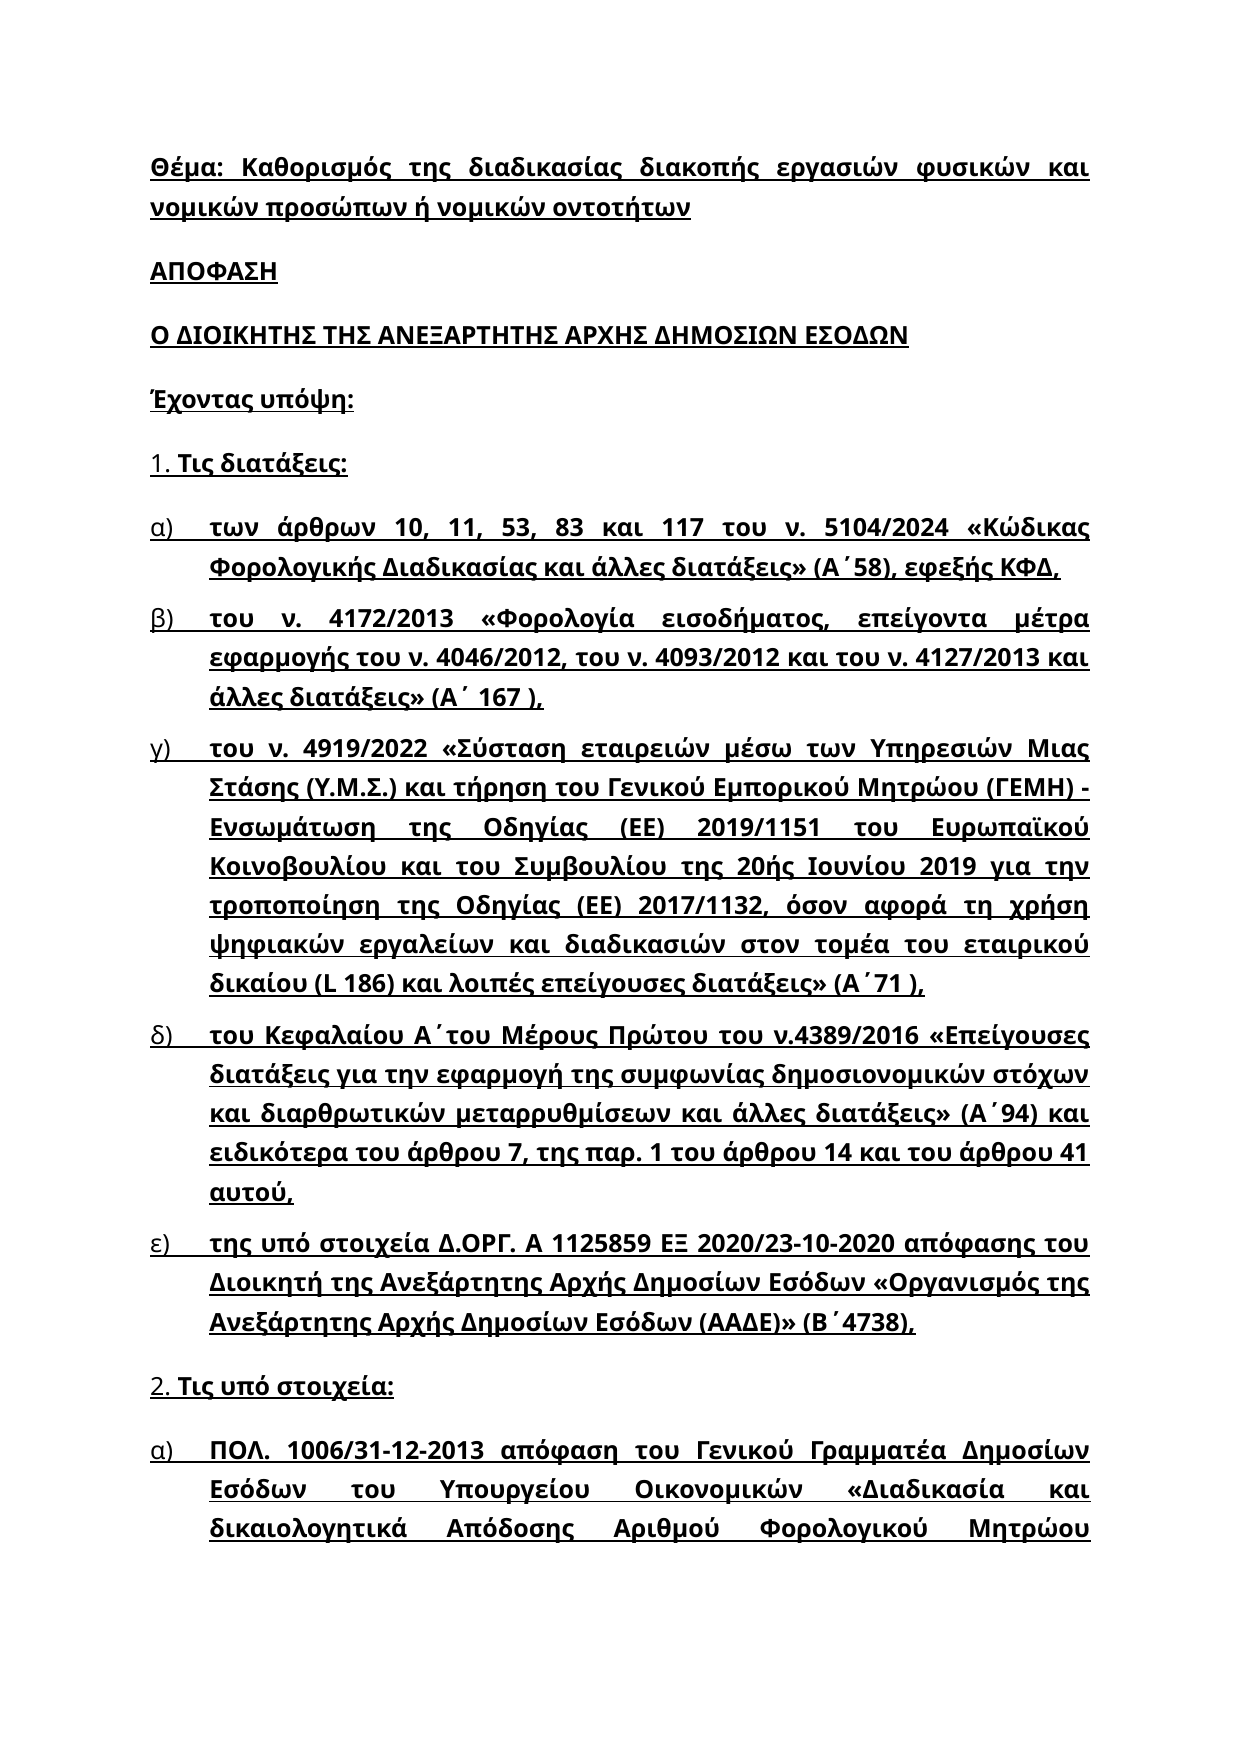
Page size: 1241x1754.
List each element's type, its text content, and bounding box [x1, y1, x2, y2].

list ε) της υπό στοιχεία Δ.ΟΡΓ. Α 1125859 ΕΞ 2020/23-10-2020 απόφασης του [150, 1226, 1090, 1255]
text Θέμα: Καθορισμός της διαδικασίας διακοπής εργασιών φυσικών και [150, 150, 1090, 179]
list Στάσης (Υ.Μ.Σ.) και τήρηση του Γενικού Εμπορικού Μητρώου (ΓΕΜΗ) - Ενσωμάτωση της Οδηγίας (ΕΕ) 2019/1151 του Ευρωπαϊκού Κοινοβουλίου και του Συμβουλίου της 20ής Ιουνίου 2019 για την τροποποίηση της Οδηγίας (ΕΕ) 2017/1132, όσον αφορά τη χρήση ψηφιακών εργαλείων και διαδικασιών στον τομέα του εταιρικού δικαίου (L 186) και λοιπές επείγουσες διατάξεις» (Α΄71 ), [150, 762, 1090, 1000]
list γ) του ν. 4919/2022 «Σύσταση εταιρειών μέσω των Υπηρεσιών Μιας [150, 731, 1090, 760]
list Φορολογικής Διαδικασίας και άλλες διατάξεις» (Α΄58), εφεξής ΚΦΔ, [150, 541, 1090, 583]
list διατάξεις για την εφαρμογή της συμφωνίας δημοσιονομικών στόχων και διαρθρωτικών μεταρρυθμίσεων και άλλες διατάξεις» (Α΄94) και ειδικότερα του άρθρου 7, της παρ. 1 του άρθρου 14 και του άρθρου 41 αυτού, [150, 1048, 1090, 1208]
text 2. Τις υπό στοιχεία: [150, 1368, 1090, 1402]
list β) του ν. 4172/2013 «Φορολογία εισοδήματος, επείγοντα μέτρα [150, 601, 1090, 630]
list Εσόδων του Υπουργείου Οικονομικών «Διαδικασία και δικαιολογητικά Απόδοσης Αριθμού Φορολογικού Μητρώου [150, 1463, 1090, 1545]
text νομικών προσώπων ή νομικών οντοτήτων [150, 181, 1090, 223]
text Έχοντας υπόψη: [150, 382, 1090, 416]
list α) ΠΟΛ. 1006/31-12-2013 απόφαση του Γενικού Γραμματέα Δημοσίων [150, 1432, 1090, 1461]
text 1. Τις διατάξεις: [150, 446, 1090, 480]
list Διοικητή της Ανεξάρτητης Αρχής Δημοσίων Εσόδων «Οργανισμός της Ανεξάρτητης Αρχής Δημοσίων Εσόδων (ΑΑΔΕ)» (Β΄4738), [150, 1257, 1090, 1338]
list δ) του Κεφαλαίου Α΄του Μέρους Πρώτου του ν.4389/2016 «Επείγουσες [150, 1017, 1090, 1046]
text Ο ΔΙΟΙΚΗΤΗΣ ΤΗΣ ΑΝΕΞΑΡΤΗΤΗΣ ΑΡΧΗΣ ΔΗΜΟΣΙΩΝ ΕΣΟΔΩΝ [150, 317, 1090, 352]
list εφαρμογής του ν. 4046/2012, του ν. 4093/2012 και του ν. 4127/2013 και άλλες διατάξεις» (Α΄ 167 ), [150, 632, 1090, 713]
text ΑΠΟΦΑΣΗ [150, 253, 1090, 287]
list α) των άρθρων 10, 11, 53, 83 και 117 του ν. 5104/2024 «Κώδικας [150, 510, 1090, 539]
